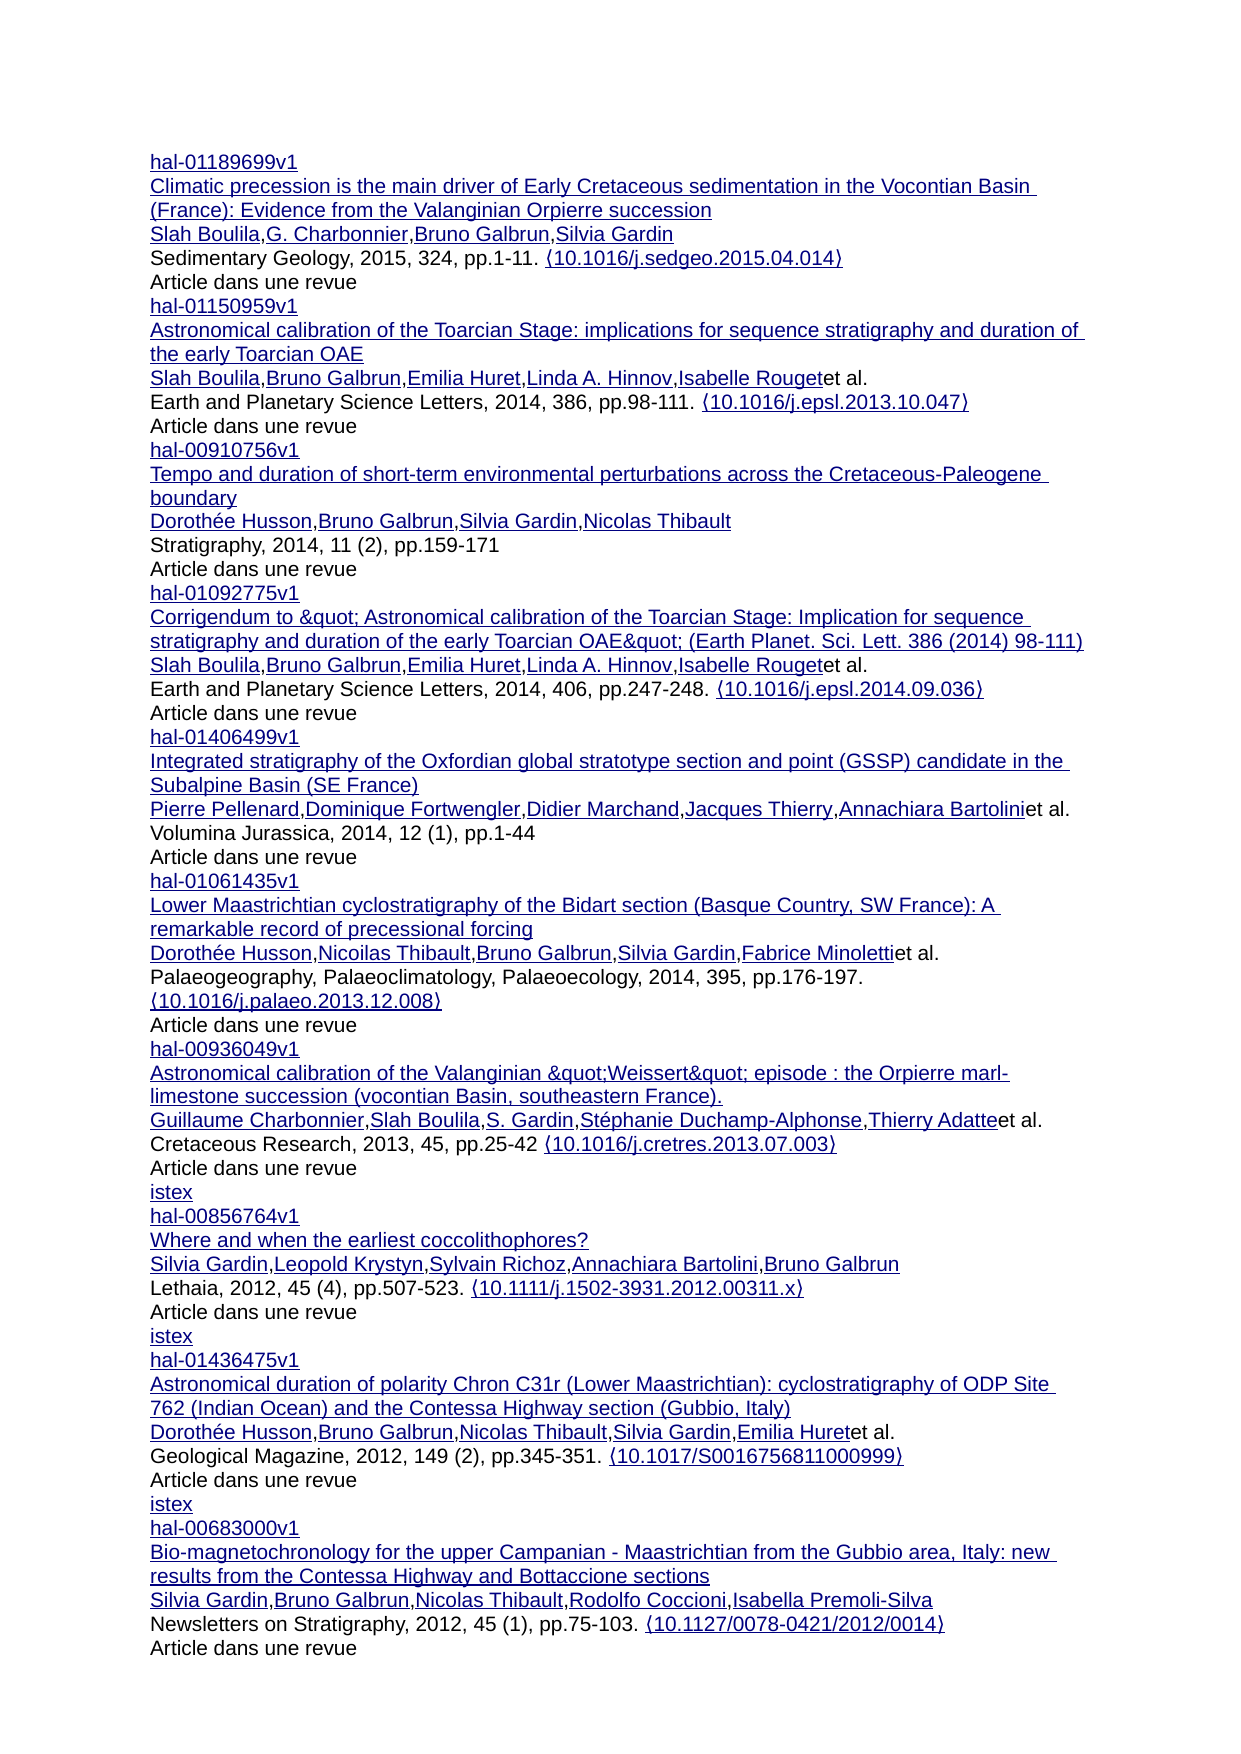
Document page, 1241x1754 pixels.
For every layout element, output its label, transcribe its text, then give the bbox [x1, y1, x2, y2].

table_cell Tempo and duration of short-term environmental perturbations across the Cretaceous-Paleogene boundary Dorothée Husson,Bruno Galbrun,Silvia Gardin,Nicolas Thibault Stratigraphy, 2014, 11 (2), pp.159-171 Article dans une revue hal-01092775v1 [150, 461, 1090, 605]
table_cell hal-01189699v1 [150, 150, 1090, 174]
table_cell Astronomical calibration of the Toarcian Stage: implications for sequence stratigraphy and duration of the early Toarcian OAE Slah Boulila,Bruno Galbrun,Emilia Huret,Linda A. Hinnov,Isabelle Rougetet al. Earth and Planetary Science Letters, 2014, 386, pp.98-111. ⟨10.1016/j.epsl.2013.10.047⟩ Article dans une revue hal-00910756v1 [150, 318, 1090, 461]
table_cell Bio-magnetochronology for the upper Campanian - Maastrichtian from the Gubbio area, Italy: new results from the Contessa Highway and Bottaccione sections Silvia Gardin,Bruno Galbrun,Nicolas Thibault,Rodolfo Coccioni,Isabella Premoli-Silva Newsletters on Stratigraphy, 2012, 45 (1), pp.75-103. ⟨10.1127/0078-0421/2012/0014⟩ Article dans une revue [150, 1540, 1090, 1659]
table_cell Corrigendum to &quot; Astronomical calibration of the Toarcian Stage: Implication for sequence stratigraphy and duration of the early Toarcian OAE&quot; (Earth Planet. Sci. Lett. 386 (2014) 98-111) Slah Boulila,Bruno Galbrun,Emilia Huret,Linda A. Hinnov,Isabelle Rougetet al. Earth and Planetary Science Letters, 2014, 406, pp.247-248. ⟨10.1016/j.epsl.2014.09.036⟩ Article dans une revue hal-01406499v1 [150, 605, 1090, 749]
table_cell Astronomical calibration of the Valanginian &quot;Weissert&quot; episode : the Orpierre marl-limestone succession (vocontian Basin, southeastern France). Guillaume Charbonnier,Slah Boulila,S. Gardin,Stéphanie Duchamp-Alphonse,Thierry Adatteet al. Cretaceous Research, 2013, 45, pp.25-42 ⟨10.1016/j.cretres.2013.07.003⟩ Article dans une revue istex hal-00856764v1 [150, 1060, 1090, 1228]
table_cell Lower Maastrichtian cyclostratigraphy of the Bidart section (Basque Country, SW France): A remarkable record of precessional forcing Dorothée Husson,Nicoilas Thibault,Bruno Galbrun,Silvia Gardin,Fabrice Minolettiet al. Palaeogeography, Palaeoclimatology, Palaeoecology, 2014, 395, pp.176-197. ⟨10.1016/j.palaeo.2013.12.008⟩ Article dans une revue hal-00936049v1 [150, 893, 1090, 1060]
table_cell Climatic precession is the main driver of Early Cretaceous sedimentation in the Vocontian Basin (France): Evidence from the Valanginian Orpierre succession Slah Boulila,G. Charbonnier,Bruno Galbrun,Silvia Gardin Sedimentary Geology, 2015, 324, pp.1-11. ⟨10.1016/j.sedgeo.2015.04.014⟩ Article dans une revue hal-01150959v1 [150, 174, 1090, 318]
table_cell Where and when the earliest coccolithophores? Silvia Gardin,Leopold Krystyn,Sylvain Richoz,Annachiara Bartolini,Bruno Galbrun Lethaia, 2012, 45 (4), pp.507-523. ⟨10.1111/j.1502-3931.2012.00311.x⟩ Article dans une revue istex hal-01436475v1 [150, 1228, 1090, 1372]
table_cell Integrated stratigraphy of the Oxfordian global stratotype section and point (GSSP) candidate in the Subalpine Basin (SE France) Pierre Pellenard,Dominique Fortwengler,Didier Marchand,Jacques Thierry,Annachiara Bartoliniet al. Volumina Jurassica, 2014, 12 (1), pp.1-44 Article dans une revue hal-01061435v1 [150, 749, 1090, 893]
table_cell Astronomical duration of polarity Chron C31r (Lower Maastrichtian): cyclostratigraphy of ODP Site 762 (Indian Ocean) and the Contessa Highway section (Gubbio, Italy) Dorothée Husson,Bruno Galbrun,Nicolas Thibault,Silvia Gardin,Emilia Huretet al. Geological Magazine, 2012, 149 (2), pp.345-351. ⟨10.1017/S0016756811000999⟩ Article dans une revue istex hal-00683000v1 [150, 1372, 1090, 1539]
